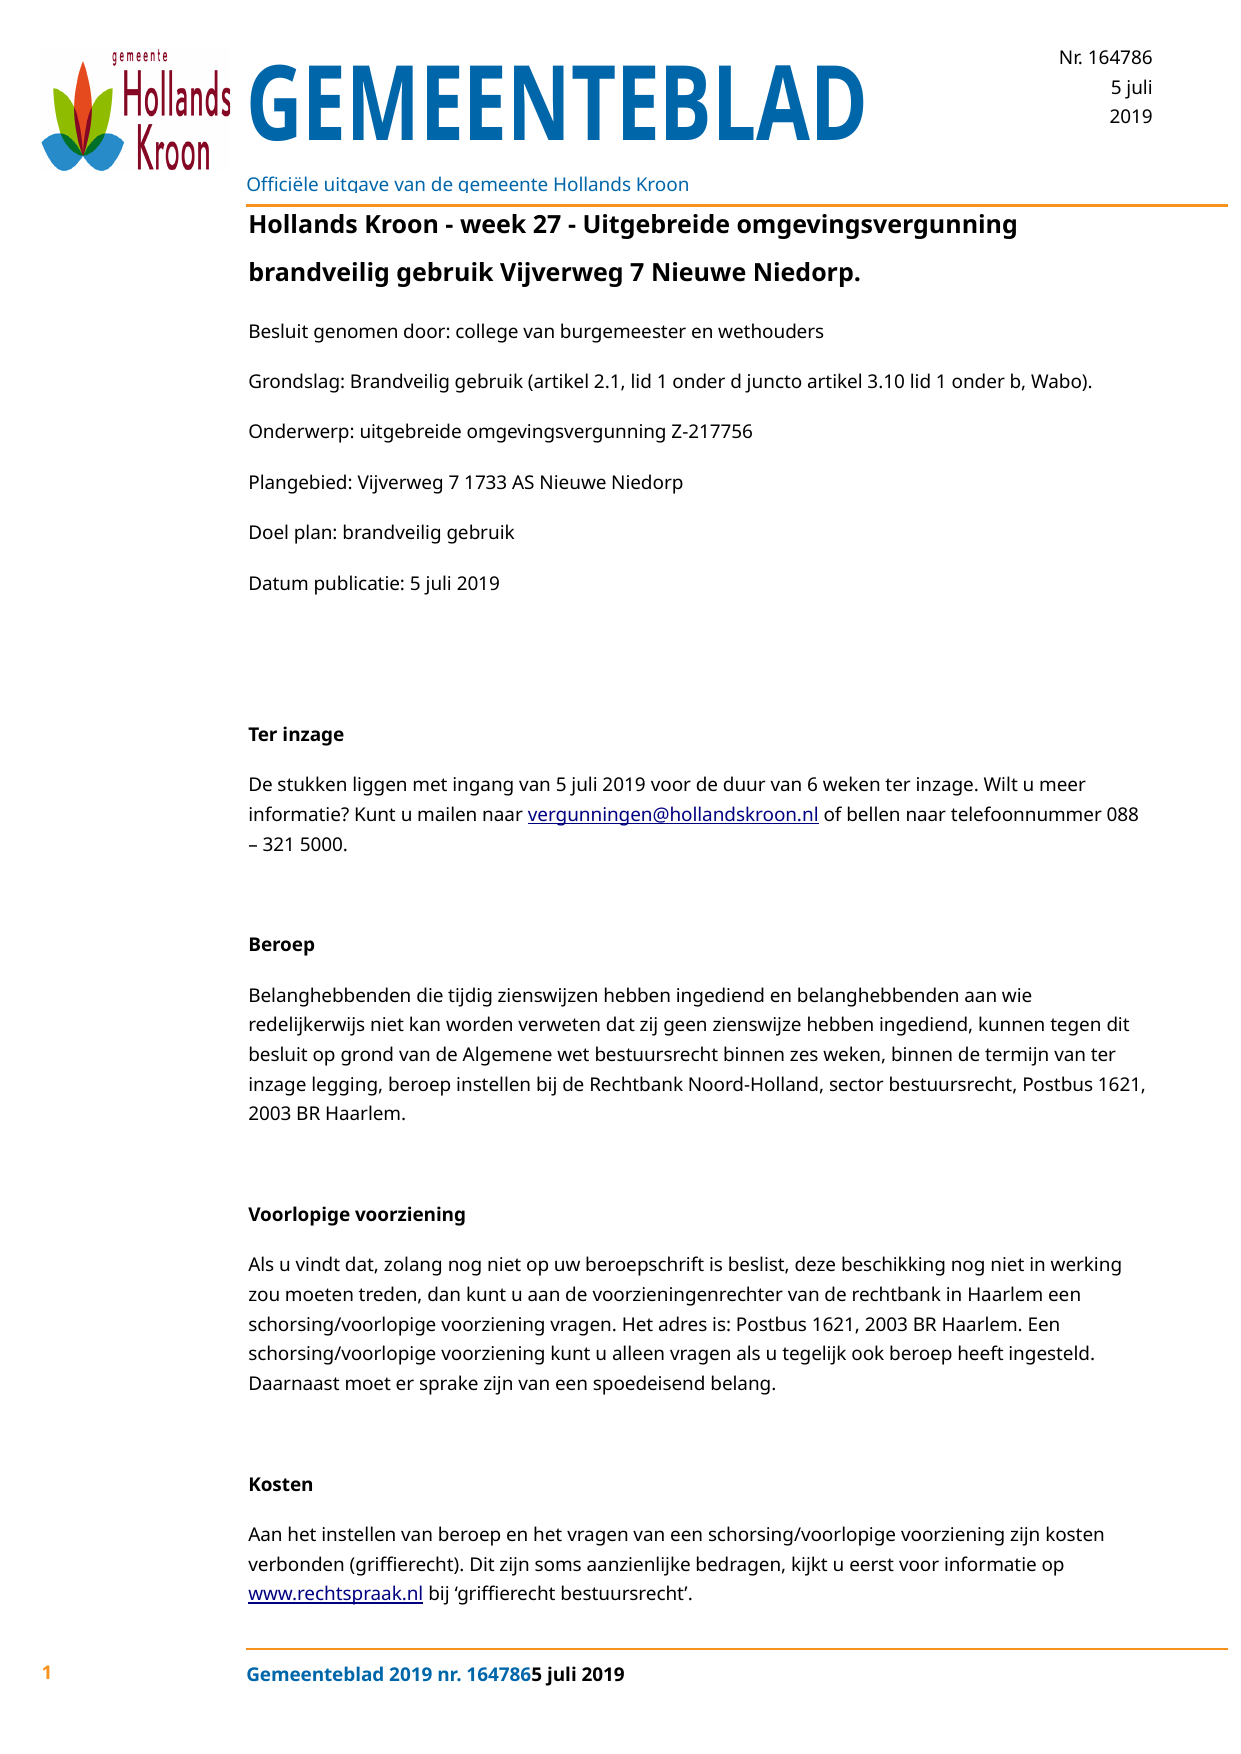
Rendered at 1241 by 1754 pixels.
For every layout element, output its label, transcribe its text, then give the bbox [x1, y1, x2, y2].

text Voorlopige voorziening [248, 1201, 1152, 1227]
text Kosten [248, 1471, 1152, 1497]
text Datum publicatie: 5 juli 2019 [248, 570, 1152, 596]
text Als u vindt dat, zolang nog niet op uw beroepschrift is beslist, deze beschikking nog niet in werking zou moeten treden, dan kunt u aan de voorzieningenrechter van de rechtbank in Haarlem een schorsing/voorlopige voorziening vragen. Het adres is: Postbus 1621, 2003 BR Haarlem. Een schorsing/voorlopige voorziening kunt u alleen vragen als u tegelijk ook beroep heeft ingesteld. Daarnaast moet er sprake zijn van een spoedeisend belang. [248, 1252, 1152, 1396]
text Belanghebbenden die tijdig zienswijzen hebben ingediend en belanghebbenden aan wie redelijkerwijs niet kan worden verweten dat zij geen zienswijze hebben ingediend, kunnen tegen dit besluit op grond van de Algemene wet bestuursrecht binnen zes weken, binnen de termijn van ter inzage legging, beroep instellen bij de Rechtbank Noord-Holland, sector bestuursrecht, Postbus 1621, 2003 BR Haarlem. [248, 982, 1152, 1126]
text De stukken liggen met ingang van 5 juli 2019 voor de duur van 6 weken ter inzage. Wilt u meer informatie? Kunt u mailen naar vergunningen@hollandskroon.nl of bellen naar telefoonnummer 088 – 321 5000. [248, 772, 1152, 857]
text Grondslag: Brandveilig gebruik (artikel 2.1, lid 1 onder d juncto artikel 3.10 lid 1 onder b, Wabo). [248, 368, 1152, 394]
text Beroep [248, 932, 1152, 957]
text Ter inzage [248, 721, 1152, 747]
picture [41, 47, 231, 172]
text Hollands Kroon - week 27 - Uitgebreide omgevingsvergunning brandveilig gebruik Vijverweg 7 Nieuwe Niedorp. [248, 207, 1152, 288]
text Aan het instellen van beroep en het vragen van een schorsing/voorlopige voorziening zijn kosten verbonden (griffierecht). Dit zijn soms aanzienlijke bedragen, kijkt u eerst voor informatie op www.rechtspraak.nl bij ‘griffierecht bestuursrecht’. [248, 1521, 1152, 1606]
text Plangebied: Vijverweg 7 1733 AS Nieuwe Niedorp [248, 469, 1152, 495]
text Besluit genomen door: college van burgemeester en wethouders [248, 318, 1152, 344]
text Onderwerp: uitgebreide omgevingsvergunning Z-217756 [248, 419, 1152, 444]
text Doel plan: brandveilig gebruik [248, 519, 1152, 545]
